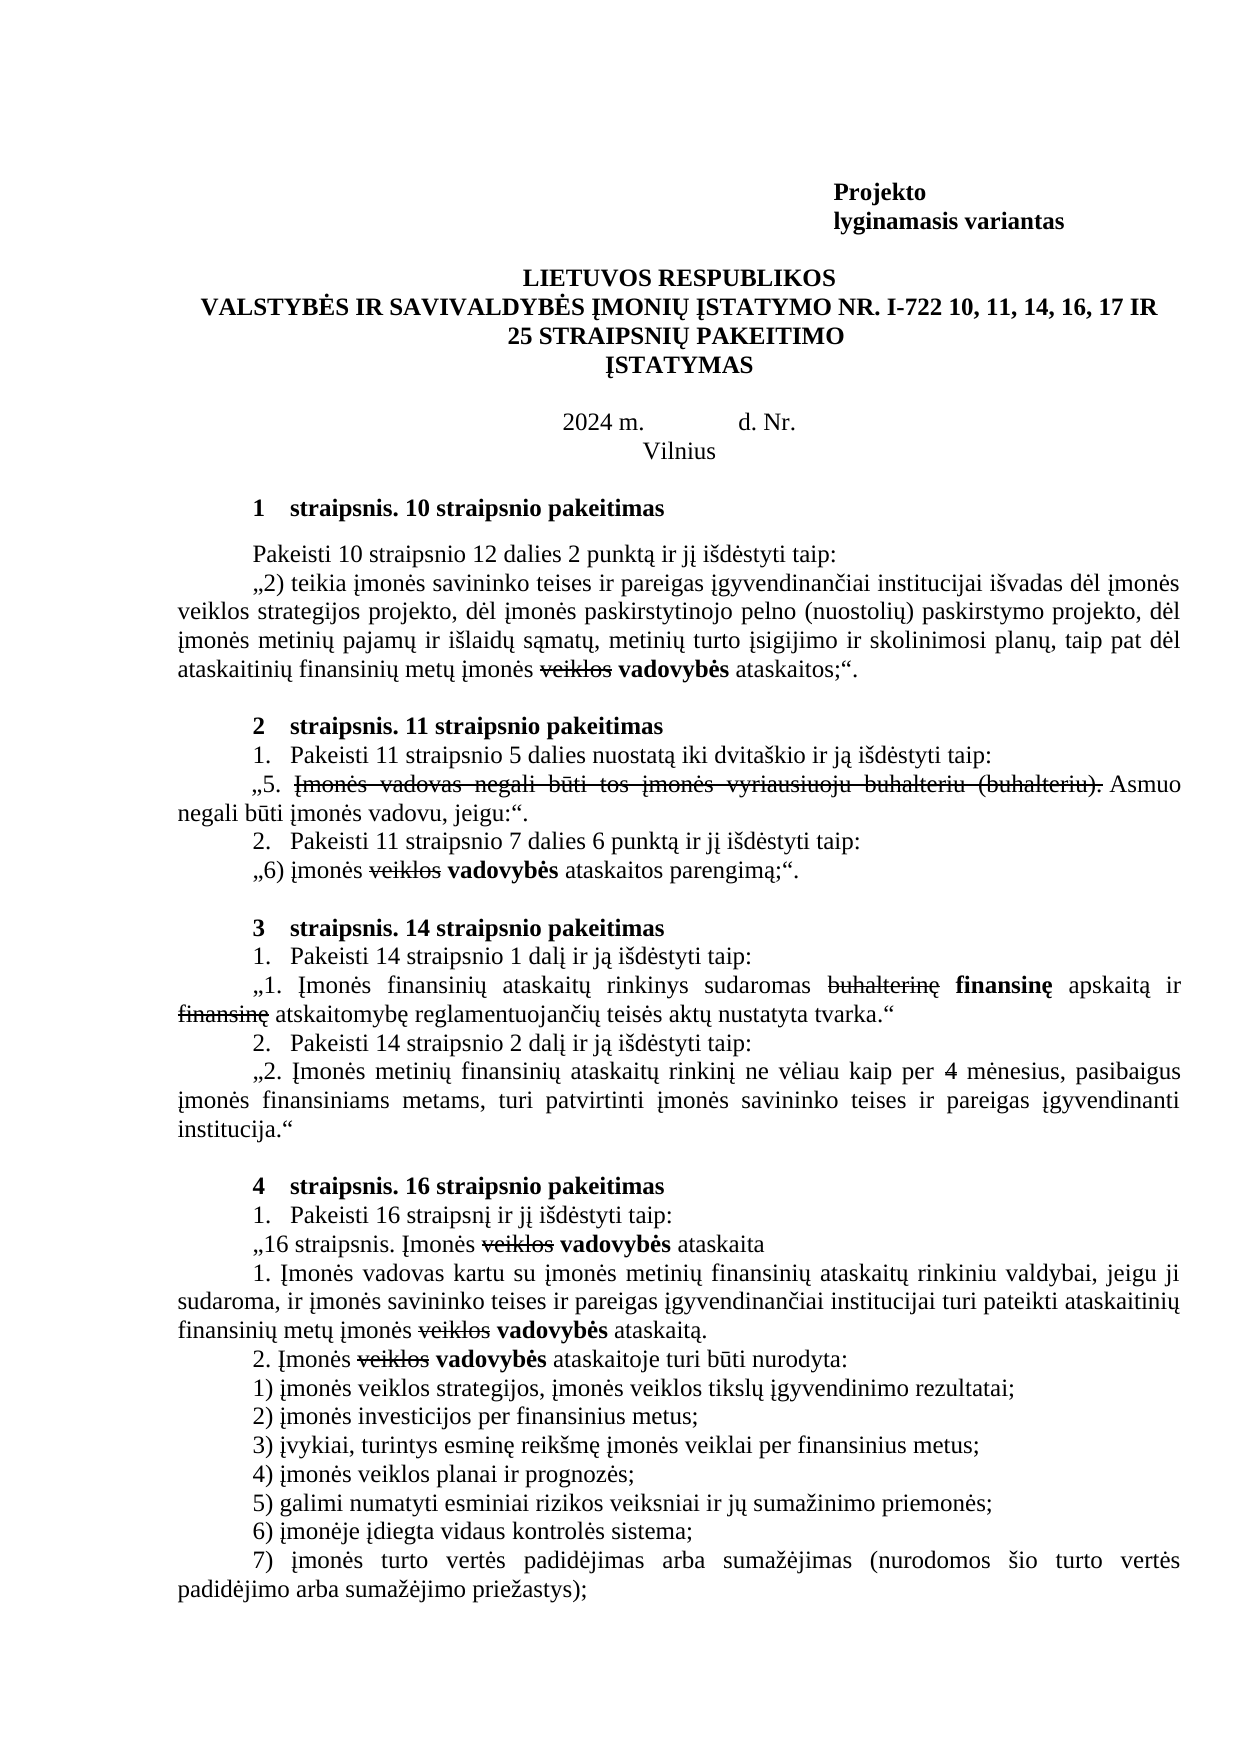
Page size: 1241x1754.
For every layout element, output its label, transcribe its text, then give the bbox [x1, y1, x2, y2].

text 1. Įmonės vadovas kartu su įmonės metinių finansinių ataskaitų rinkiniu valdybai, jeigu ji sudaroma, ir įmonės savininko teises ir pareigas įgyvendinančiai institucijai turi pateikti ataskaitinių finansinių metų įmonės veiklos vadovybės ataskaitą. [177, 1258, 1181, 1344]
text 4 straipsnis. 16 straipsnio pakeitimas [252, 1171, 1181, 1200]
text 1. Pakeisti 16 straipsnį ir jį išdėstyti taip: [252, 1200, 1181, 1229]
text „6) įmonės veiklos vadovybės ataskaitos parengimą;“. [177, 855, 1181, 884]
text 4) įmonės veiklos planai ir prognozės; [252, 1459, 1181, 1488]
text 6) įmonėje įdiegta vidaus kontrolės sistema; [252, 1516, 1181, 1545]
text Pakeisti 10 straipsnio 12 dalies 2 punktą ir jį išdėstyti taip: [252, 539, 1181, 568]
text 2. Pakeisti 11 straipsnio 7 dalies 6 punktą ir jį išdėstyti taip: [252, 826, 1181, 855]
text „16 straipsnis. Įmonės veiklos vadovybės ataskaita [177, 1229, 1181, 1258]
text 1. Pakeisti 14 straipsnio 1 dalį ir ją išdėstyti taip: [252, 941, 1181, 970]
text 1) įmonės veiklos strategijos, įmonės veiklos tikslų įgyvendinimo rezultatai; [252, 1373, 1181, 1401]
text 1 straipsnis. 10 straipsnio pakeitimas [252, 493, 1181, 522]
text „5. Įmonės vadovas negali būti tos įmonės vyriausiuoju buhalteriu (buhalteriu). Asmuo negali būti įmonės vadovu, jeigu:“. [177, 769, 1181, 826]
text „2. Įmonės metinių finansinių ataskaitų rinkinį ne vėliau kaip per 4 mėnesius, pasibaigus įmonės finansiniams metams, turi patvirtinti įmonės savininko teises ir pareigas įgyvendinanti institucija.“ [177, 1056, 1181, 1143]
text Projekto [833, 177, 1040, 206]
text Vilnius [177, 436, 1181, 465]
text „1. Įmonės finansinių ataskaitų rinkinys sudaromas buhalterinę finansinę apskaitą ir finansinę atskaitomybę reglamentuojančių teisės aktų nustatyta tvarka.“ [177, 970, 1181, 1028]
text ĮSTATYMAS [177, 350, 1181, 378]
text 2024 m. d. Nr. [177, 407, 1181, 436]
text 2. Įmonės veiklos vadovybės ataskaitoje turi būti nurodyta: [177, 1344, 1181, 1373]
text LIETUVOS RESPUBLIKOS VALSTYBĖS IR SAVIVALDYBĖS ĮMONIŲ ĮSTATYMO NR. I-722 10, 11, 14, 16, 17 IR 25 STRAIPSNIŲ PAKEITIMO [177, 263, 1181, 350]
text 2) įmonės investicijos per finansinius metus; [252, 1401, 1181, 1430]
text lyginamasis variantas [833, 206, 1181, 235]
text 2. Pakeisti 14 straipsnio 2 dalį ir ją išdėstyti taip: [252, 1028, 1181, 1056]
text 5) galimi numatyti esminiai rizikos veiksniai ir jų sumažinimo priemonės; [252, 1488, 1181, 1516]
text 7) įmonės turto vertės padidėjimas arba sumažėjimas (nurodomos šio turto vertės padidėjimo arba sumažėjimo priežastys); [177, 1545, 1181, 1603]
text 2 straipsnis. 11 straipsnio pakeitimas [252, 711, 1181, 740]
text 3 straipsnis. 14 straipsnio pakeitimas [252, 913, 1181, 941]
text 3) įvykiai, turintys esminę reikšmę įmonės veiklai per finansinius metus; [252, 1430, 1181, 1459]
text 1. Pakeisti 11 straipsnio 5 dalies nuostatą iki dvitaškio ir ją išdėstyti taip: [252, 740, 1181, 769]
text „2) teikia įmonės savininko teises ir pareigas įgyvendinančiai institucijai išvadas dėl įmonės veiklos strategijos projekto, dėl įmonės paskirstytinojo pelno (nuostolių) paskirstymo projekto, dėl įmonės metinių pajamų ir išlaidų sąmatų, metinių turto įsigijimo ir skolinimosi planų, taip pat dėl ataskaitinių finansinių metų įmonės veiklos vadovybės ataskaitos;“. [177, 568, 1181, 683]
